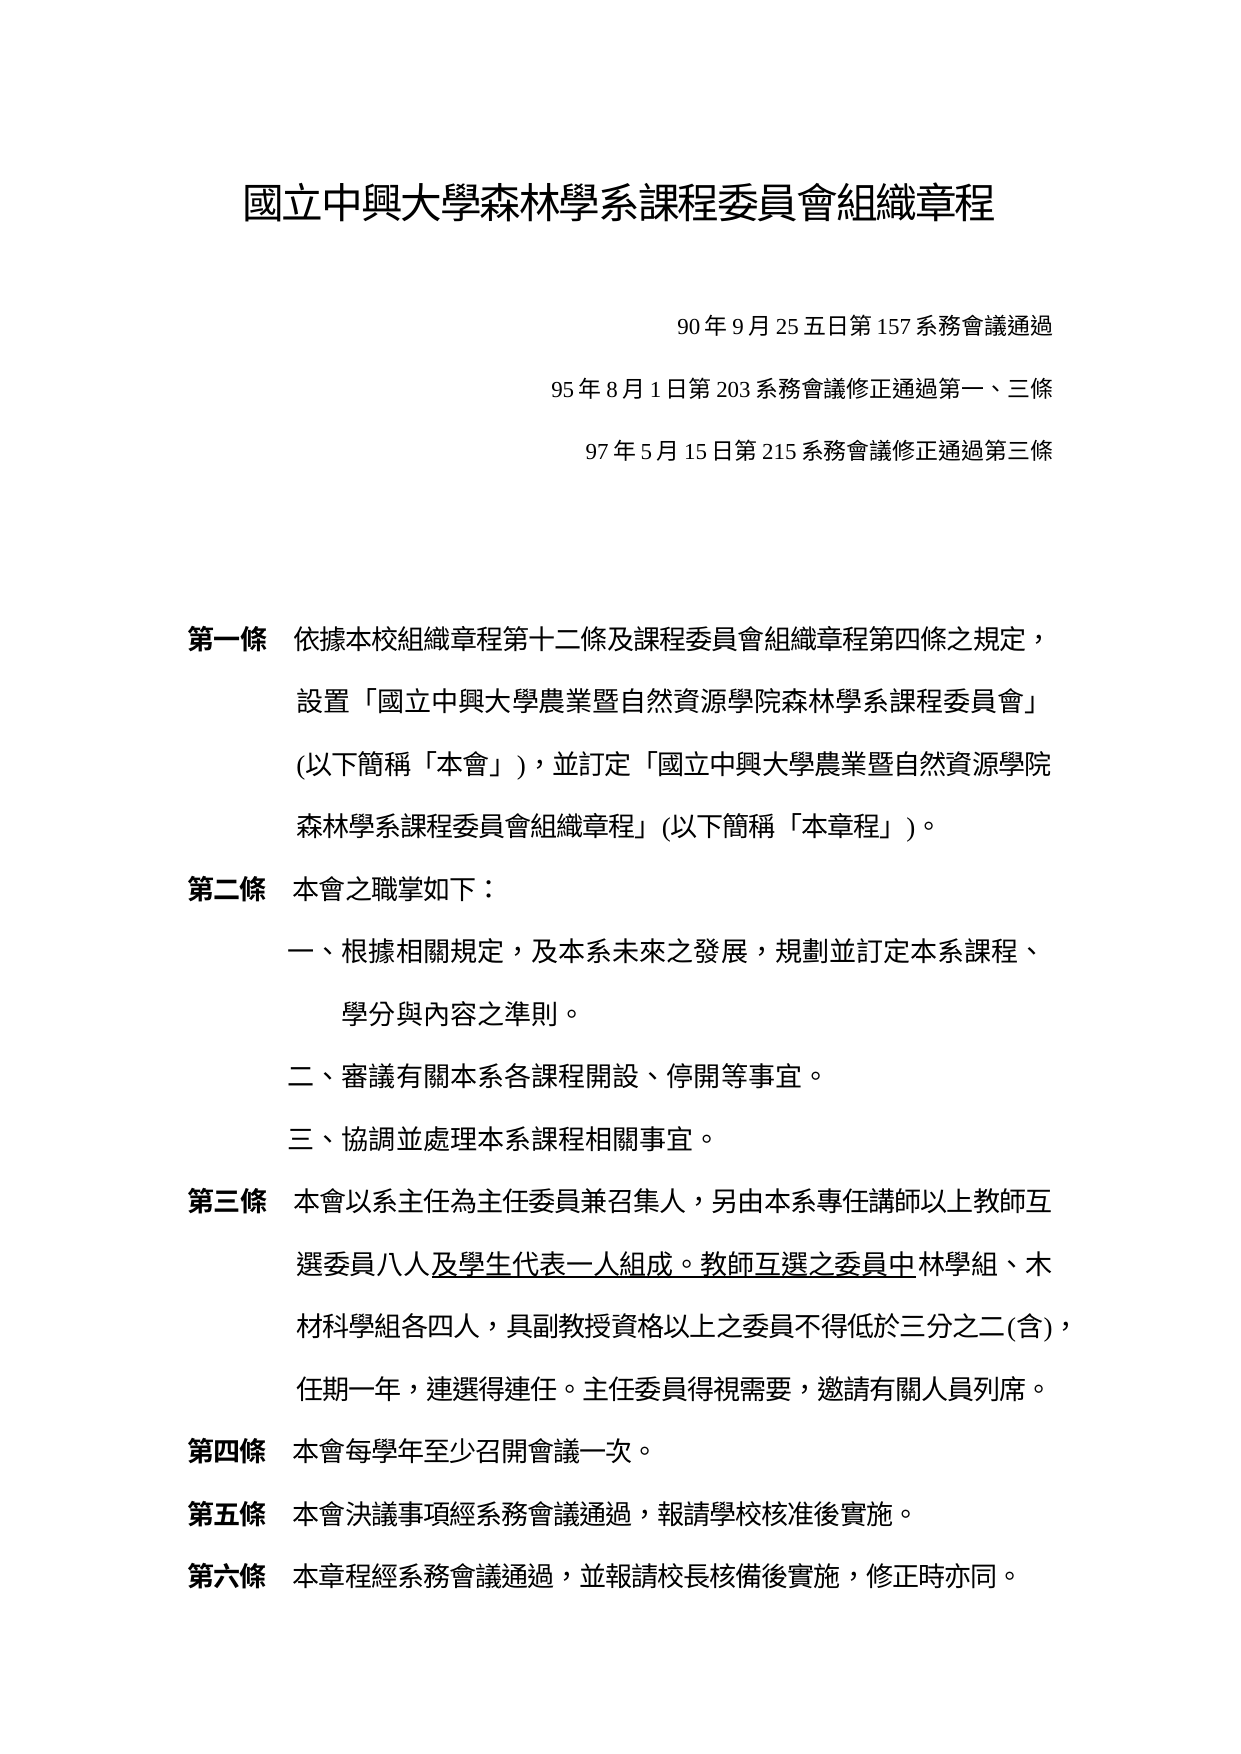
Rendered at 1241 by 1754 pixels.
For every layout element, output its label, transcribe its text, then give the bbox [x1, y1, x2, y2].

text 第三條 本會以系主任為主任委員兼召集人，另由本系專任講師以上教師互選委員八人及學生代表一人組成。教師互選之委員中林學組、木材科學組各四人，具副教授資格以上之委員不得低於三分之二(含)，任期一年，連選得連任。主任委員得視需要，邀請有關人員列席。 [187, 1158, 1053, 1408]
text 95年8月1日第203系務會議修正通過第一、三條 [465, 346, 1053, 408]
text 90年9月25五日第157系務會議通過 [465, 283, 1053, 346]
text 第一條 依據本校組織章程第十二條及課程委員會組織章程第四條之規定，設置「國立中興大學農業暨自然資源學院森林學系課程委員會」(以下簡稱「本會」)，並訂定「國立中興大學農業暨自然資源學院森林學系課程委員會組織章程」(以下簡稱「本章程」)。 [187, 596, 1053, 846]
text 第四條 本會每學年至少召開會議一次。 [187, 1408, 1053, 1471]
text 一、根據相關規定，及本系未來之發展，規劃並訂定本系課程、學分與內容之準則。 [287, 908, 1053, 1033]
text 第五條 本會決議事項經系務會議通過，報請學校核准後實施。 [187, 1471, 1053, 1533]
text 三、協調並處理本系課程相關事宜。 [287, 1096, 1053, 1158]
text 第二條 本會之職掌如下： [187, 846, 1053, 908]
text 第六條 本章程經系務會議通過，並報請校長核備後實施，修正時亦同。 [187, 1533, 1053, 1596]
subtitle 國立中興大學森林學系課程委員會組織章程 [187, 158, 1053, 221]
text 二、審議有關本系各課程開設、停開等事宜。 [287, 1033, 1053, 1096]
text 97年5月15日第215系務會議修正通過第三條 [465, 408, 1053, 471]
